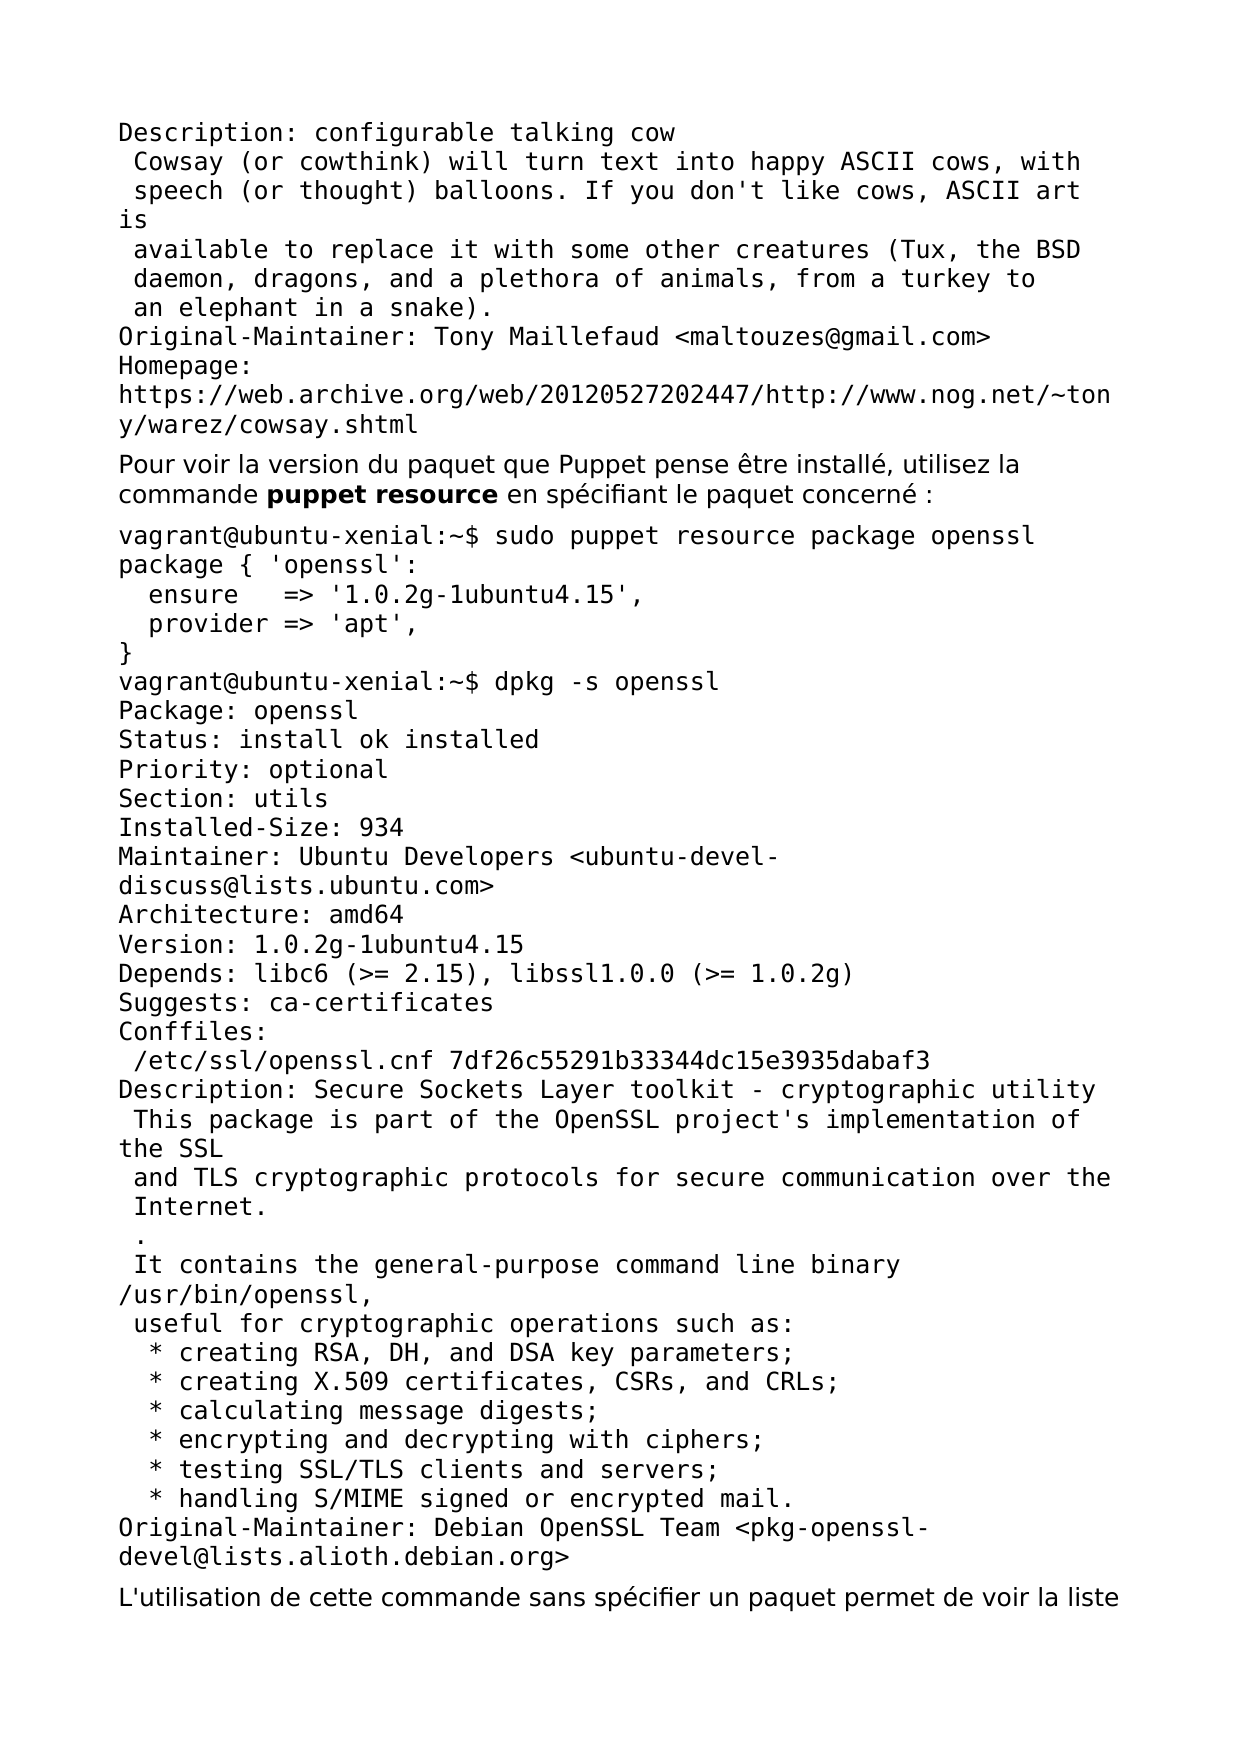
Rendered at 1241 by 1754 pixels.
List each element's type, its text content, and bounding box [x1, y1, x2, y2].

text Description: configurable talking cow Cowsay (or cowthink) will turn text into happy ASCII cows, with speech (or thought) balloons. If you don't like cows, ASCII art is available to replace it with some other creatures (Tux, the BSD daemon, dragons, and a plethora of animals, from a turkey to an elephant in a snake). Original-Maintainer: Tony Maillefaud <maltouzes@gmail.com> Homepage: https://web.archive.org/web/20120527202447/http://www.nog.net/~tony/warez/cowsay.shtml [118, 118, 1122, 439]
text L'utilisation de cette commande sans spécifier un paquet permet de voir la liste [118, 1583, 1122, 1612]
text Pour voir la version du paquet que Puppet pense être installé, utilisez la commande puppet resource en spécifiant le paquet concerné : [118, 451, 1122, 509]
text vagrant@ubuntu-xenial:~$ sudo puppet resource package openssl package { 'openssl': ensure => '1.0.2g-1ubuntu4.15', provider => 'apt', } vagrant@ubuntu-xenial:~$ dpkg -s openssl Package: openssl Status: install ok installed Priority: optional Section: utils Installed-Size: 934 Maintainer: Ubuntu Developers <ubuntu-devel-discuss@lists.ubuntu.com> Architecture: amd64 Version: 1.0.2g-1ubuntu4.15 Depends: libc6 (>= 2.15), libssl1.0.0 (>= 1.0.2g) Suggests: ca-certificates Conffiles: /etc/ssl/openssl.cnf 7df26c55291b33344dc15e3935dabaf3 Description: Secure Sockets Layer toolkit - cryptographic utility This package is part of the OpenSSL project's implementation of the SSL and TLS cryptographic protocols for secure communication over the Internet. . It contains the general-purpose command line binary /usr/bin/openssl, useful for cryptographic operations such as: * creating RSA, DH, and DSA key parameters; * creating X.509 certificates, CSRs, and CRLs; * calculating message digests; * encrypting and decrypting with ciphers; * testing SSL/TLS clients and servers; * handling S/MIME signed or encrypted mail. Original-Maintainer: Debian OpenSSL Team <pkg-openssl-devel@lists.alioth.debian.org> [118, 522, 1122, 1572]
